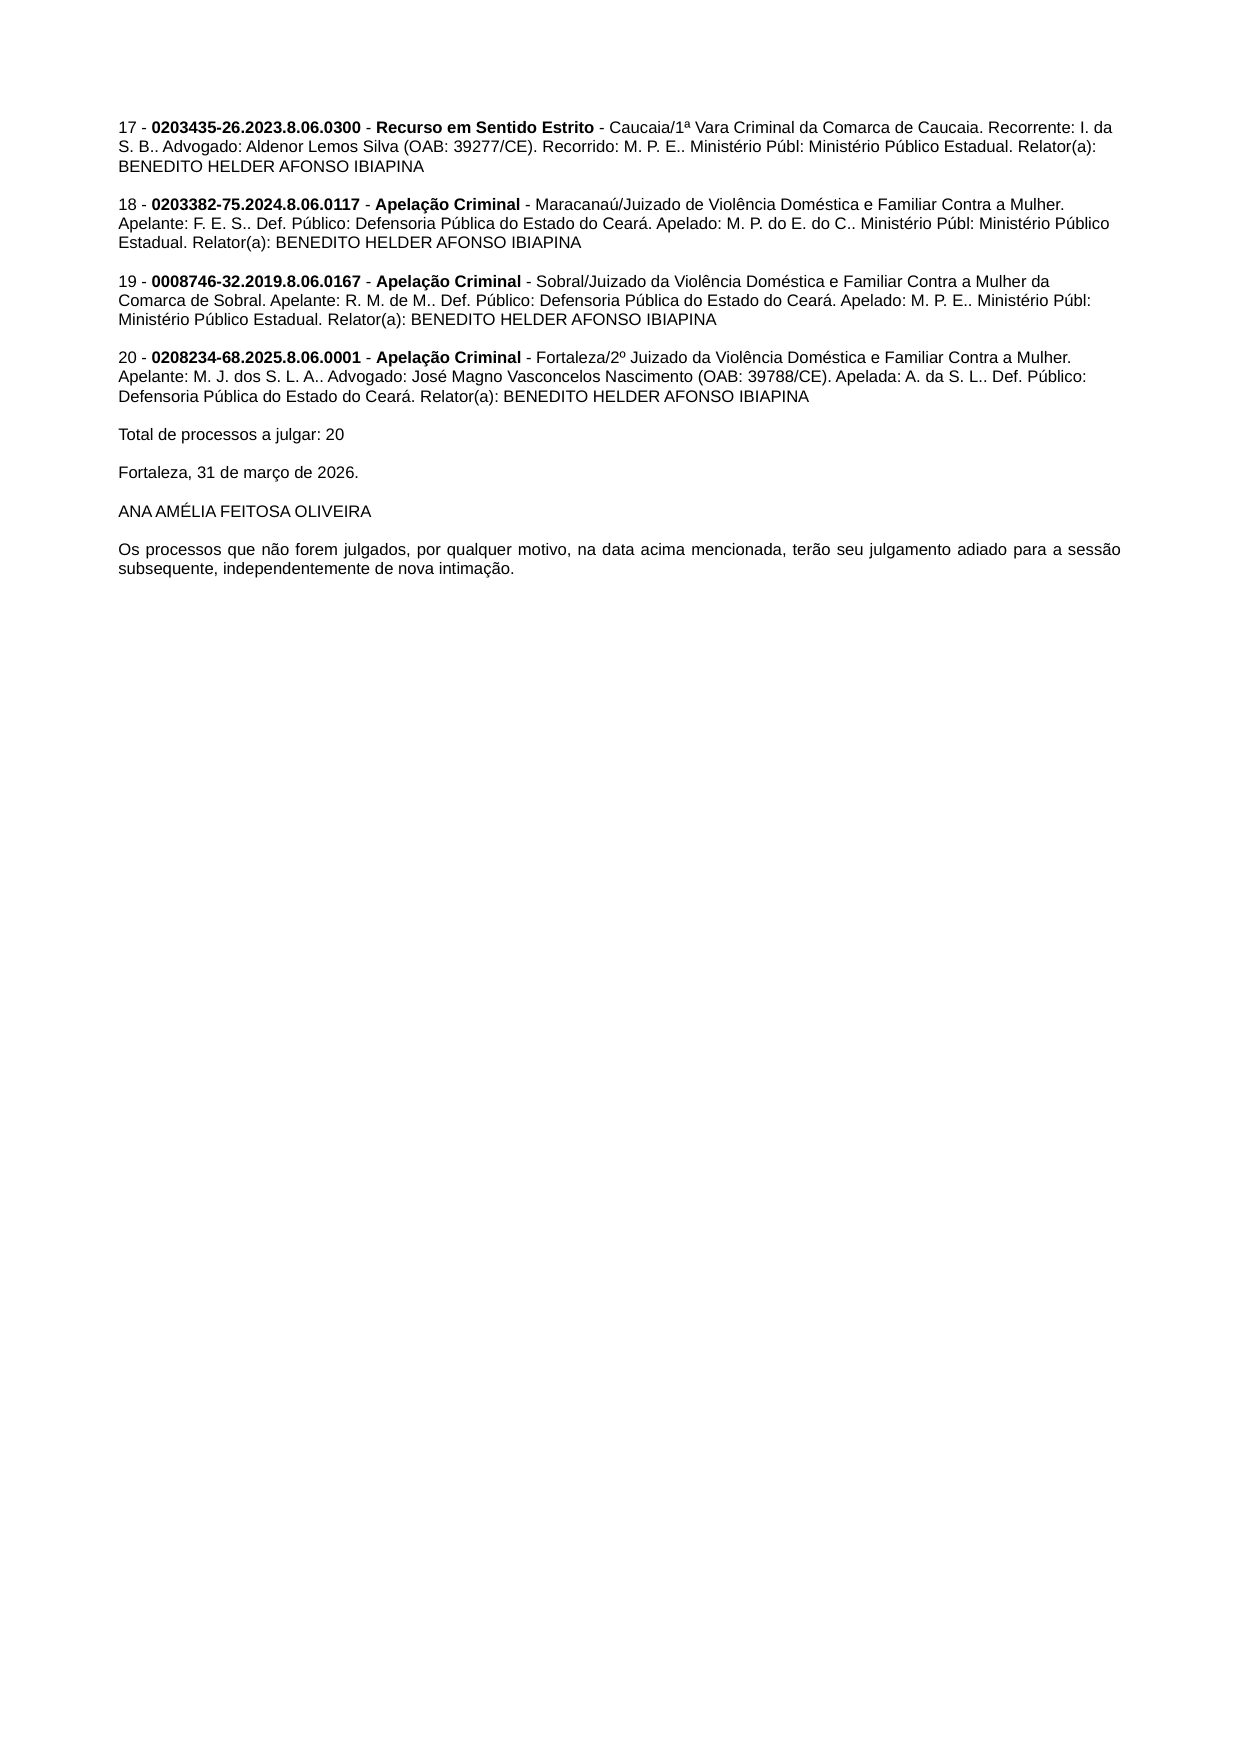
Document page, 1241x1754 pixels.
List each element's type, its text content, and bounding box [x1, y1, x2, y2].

text 17 - 0203435-26.2023.8.06.0300 - Recurso em Sentido Estrito - Caucaia/1ª Vara Criminal da Comarca de Caucaia. Recorrente: I. da S. B.. Advogado: Aldenor Lemos Silva (OAB: 39277/CE). Recorrido: M. P. E.. Ministério Públ: Ministério Público Estadual. Relator(a): BENEDITO HELDER AFONSO IBIAPINA [118, 118, 1122, 176]
text Total de processos a julgar: 20 [118, 425, 1122, 444]
text Os processos que não forem julgados, por qualquer motivo, na data acima mencionada, terão seu julgamento adiado para a sessão subsequente, independentemente de nova intimação. [118, 540, 1122, 578]
text ANA AMÉLIA FEITOSA OLIVEIRA [118, 501, 1122, 521]
text Fortaleza, 31 de março de 2026. [118, 463, 1122, 482]
text 18 - 0203382-75.2024.8.06.0117 - Apelação Criminal - Maracanaú/Juizado de Violência Doméstica e Familiar Contra a Mulher. Apelante: F. E. S.. Def. Público: Defensoria Pública do Estado do Ceará. Apelado: M. P. do E. do C.. Ministério Públ: Ministério Público Estadual. Relator(a): BENEDITO HELDER AFONSO IBIAPINA [118, 195, 1122, 252]
text 19 - 0008746-32.2019.8.06.0167 - Apelação Criminal - Sobral/Juizado da Violência Doméstica e Familiar Contra a Mulher da Comarca de Sobral. Apelante: R. M. de M.. Def. Público: Defensoria Pública do Estado do Ceará. Apelado: M. P. E.. Ministério Públ: Ministério Público Estadual. Relator(a): BENEDITO HELDER AFONSO IBIAPINA [118, 271, 1122, 329]
text 20 - 0208234-68.2025.8.06.0001 - Apelação Criminal - Fortaleza/2º Juizado da Violência Doméstica e Familiar Contra a Mulher. Apelante: M. J. dos S. L. A.. Advogado: José Magno Vasconcelos Nascimento (OAB: 39788/CE). Apelada: A. da S. L.. Def. Público: Defensoria Pública do Estado do Ceará. Relator(a): BENEDITO HELDER AFONSO IBIAPINA [118, 348, 1122, 406]
